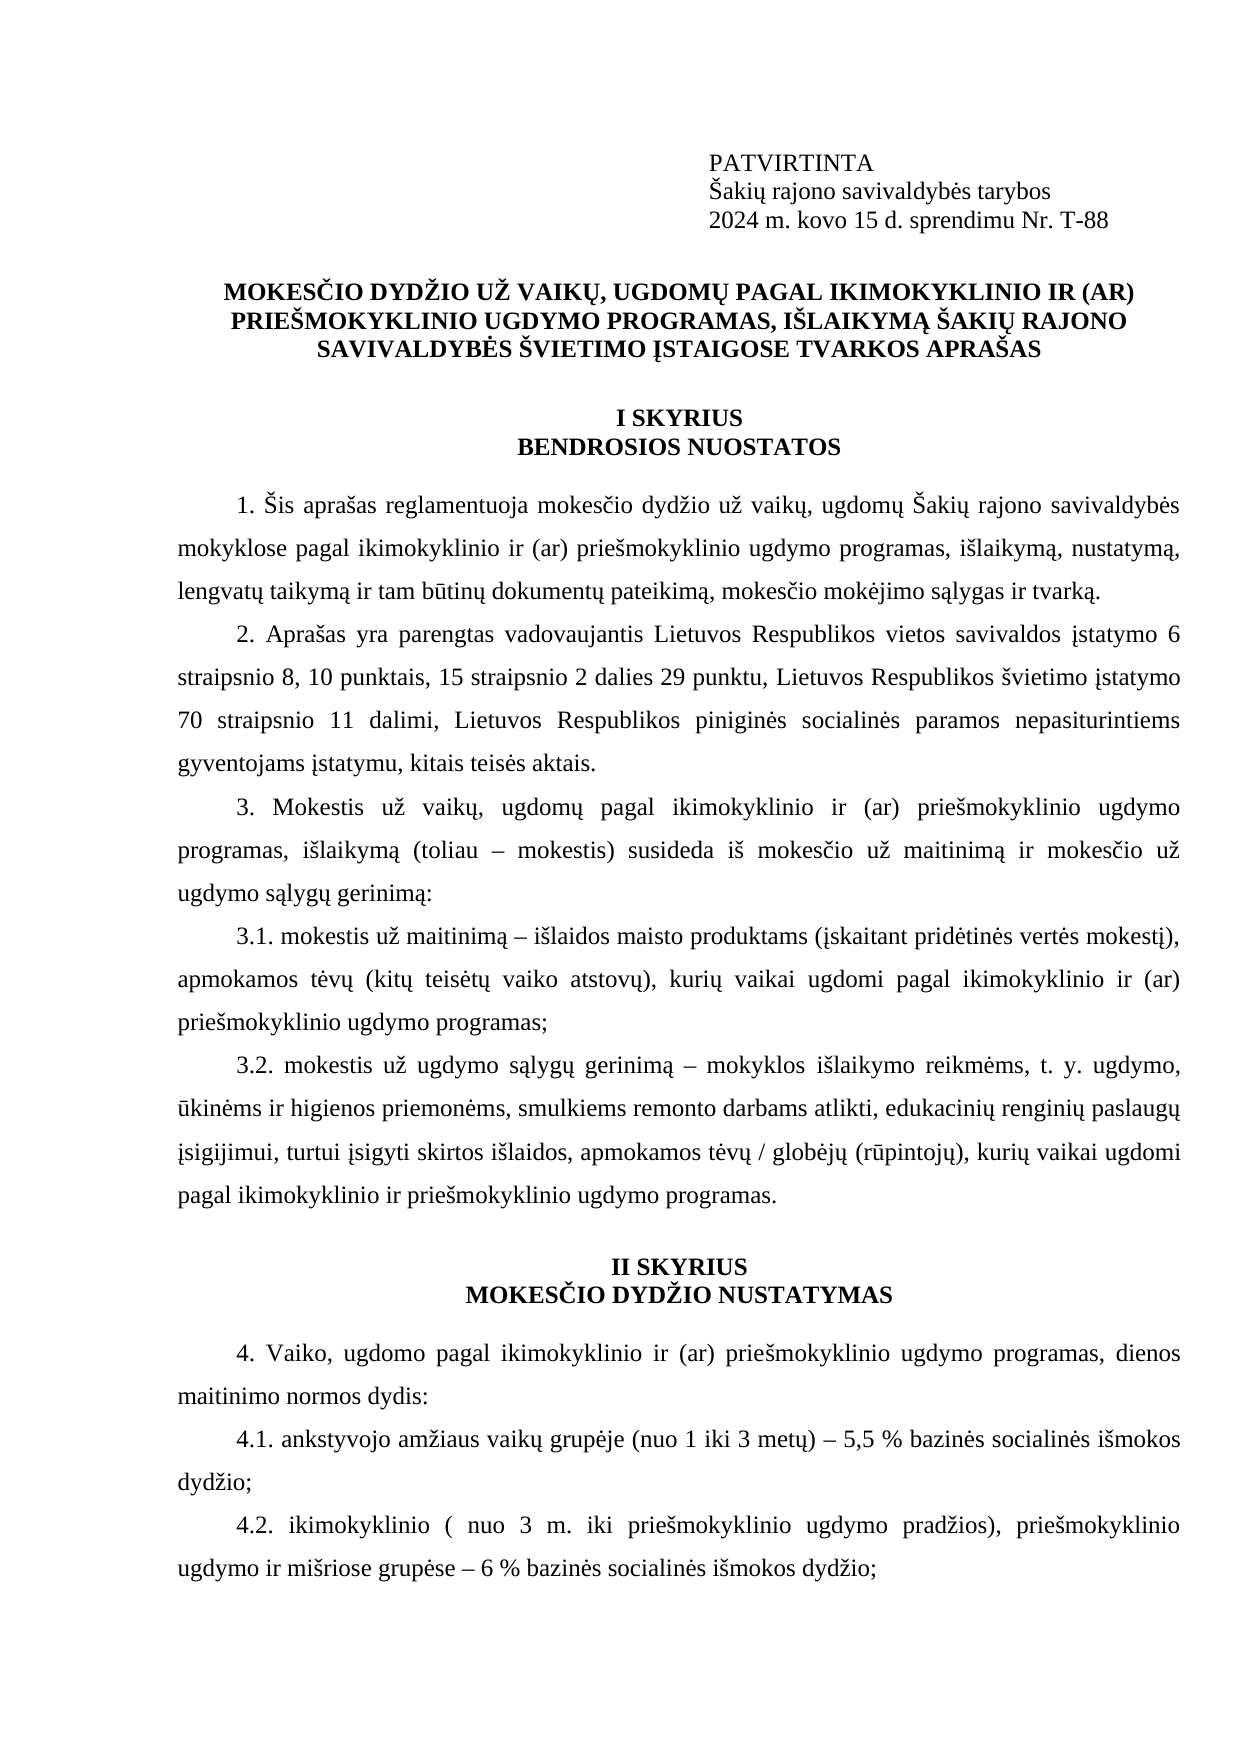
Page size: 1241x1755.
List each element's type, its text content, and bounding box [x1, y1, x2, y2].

text 1. Šis aprašas reglamentuoja mokesčio dydžio už vaikų, ugdomų Šakių rajono savivaldybės mokyklose pagal ikimokyklinio ir (ar) priešmokyklinio ugdymo programas, išlaikymą, nustatymą, lengvatų taikymą ir tam būtinų dokumentų pateikimą, mokesčio mokėjimo sąlygas ir tvarką. [177, 490, 1181, 605]
text 4.1. ankstyvojo amžiaus vaikų grupėje (nuo 1 iki 3 metų) – 5,5 % bazinės socialinės išmokos dydžio; [177, 1424, 1181, 1496]
text 2. Aprašas yra parengtas vadovaujantis Lietuvos Respublikos vietos savivaldos įstatymo 6 straipsnio 8, 10 punktais, 15 straipsnio 2 dalies 29 punktu, Lietuvos Respublikos švietimo įstatymo 70 straipsnio 11 dalimi, Lietuvos Respublikos piniginės socialinės paramos nepasiturintiems gyventojams įstatymu, kitais teisės aktais. [177, 619, 1181, 777]
text I SKYRIUS [177, 403, 1181, 432]
text 4.2. ikimokyklinio ( nuo 3 m. iki priešmokyklinio ugdymo pradžios), priešmokyklinio ugdymo ir mišriose grupėse – 6 % bazinės socialinės išmokos dydžio; [177, 1510, 1181, 1582]
text 3.2. mokestis už ugdymo sąlygų gerinimą – mokyklos išlaikymo reikmėms, t. y. ugdymo, ūkinėms ir higienos priemonėms, smulkiems remonto darbams atlikti, edukacinių renginių paslaugų įsigijimui, turtui įsigyti skirtos išlaidos, apmokamos tėvų / globėjų (rūpintojų), kurių vaikai ugdomi pagal ikimokyklinio ir priešmokyklinio ugdymo programas. [177, 1050, 1181, 1208]
text 4. Vaiko, ugdomo pagal ikimokyklinio ir (ar) priešmokyklinio ugdymo programas, dienos maitinimo normos dydis: [177, 1338, 1181, 1410]
text PATVIRTINTA [177, 148, 1181, 176]
text MOKESČIO DYDŽIO NUSTATYMAS [177, 1280, 1181, 1309]
text 2024 m. kovo 15 d. sprendimu Nr. T-88 [177, 205, 1181, 234]
text 3. Mokestis už vaikų, ugdomų pagal ikimokyklinio ir (ar) priešmokyklinio ugdymo programas, išlaikymą (toliau – mokestis) susideda iš mokesčio už maitinimą ir mokesčio už ugdymo sąlygų gerinimą: [177, 792, 1181, 907]
text II SKYRIUS [177, 1252, 1181, 1280]
text Šakių rajono savivaldybės tarybos [177, 176, 1181, 205]
text 3.1. mokestis už maitinimą – išlaidos maisto produktams (įskaitant pridėtinės vertės mokestį), apmokamos tėvų (kitų teisėtų vaiko atstovų), kurių vaikai ugdomi pagal ikimokyklinio ir (ar) priešmokyklinio ugdymo programas; [177, 921, 1181, 1036]
text BENDROSIOS NUOSTATOS [177, 432, 1181, 461]
text MOKESČIO DYDŽIO UŽ VAIKŲ, UGDOMŲ PAGAL IKIMOKYKLINIO IR (AR) PRIEŠMOKYKLINIO UGDYMO PROGRAMAS, IŠLAIKYMĄ ŠAKIŲ RAJONO SAVIVALDYBĖS ŠVIETIMO ĮSTAIGOSE TVARKOS APRAŠAS [177, 277, 1181, 363]
